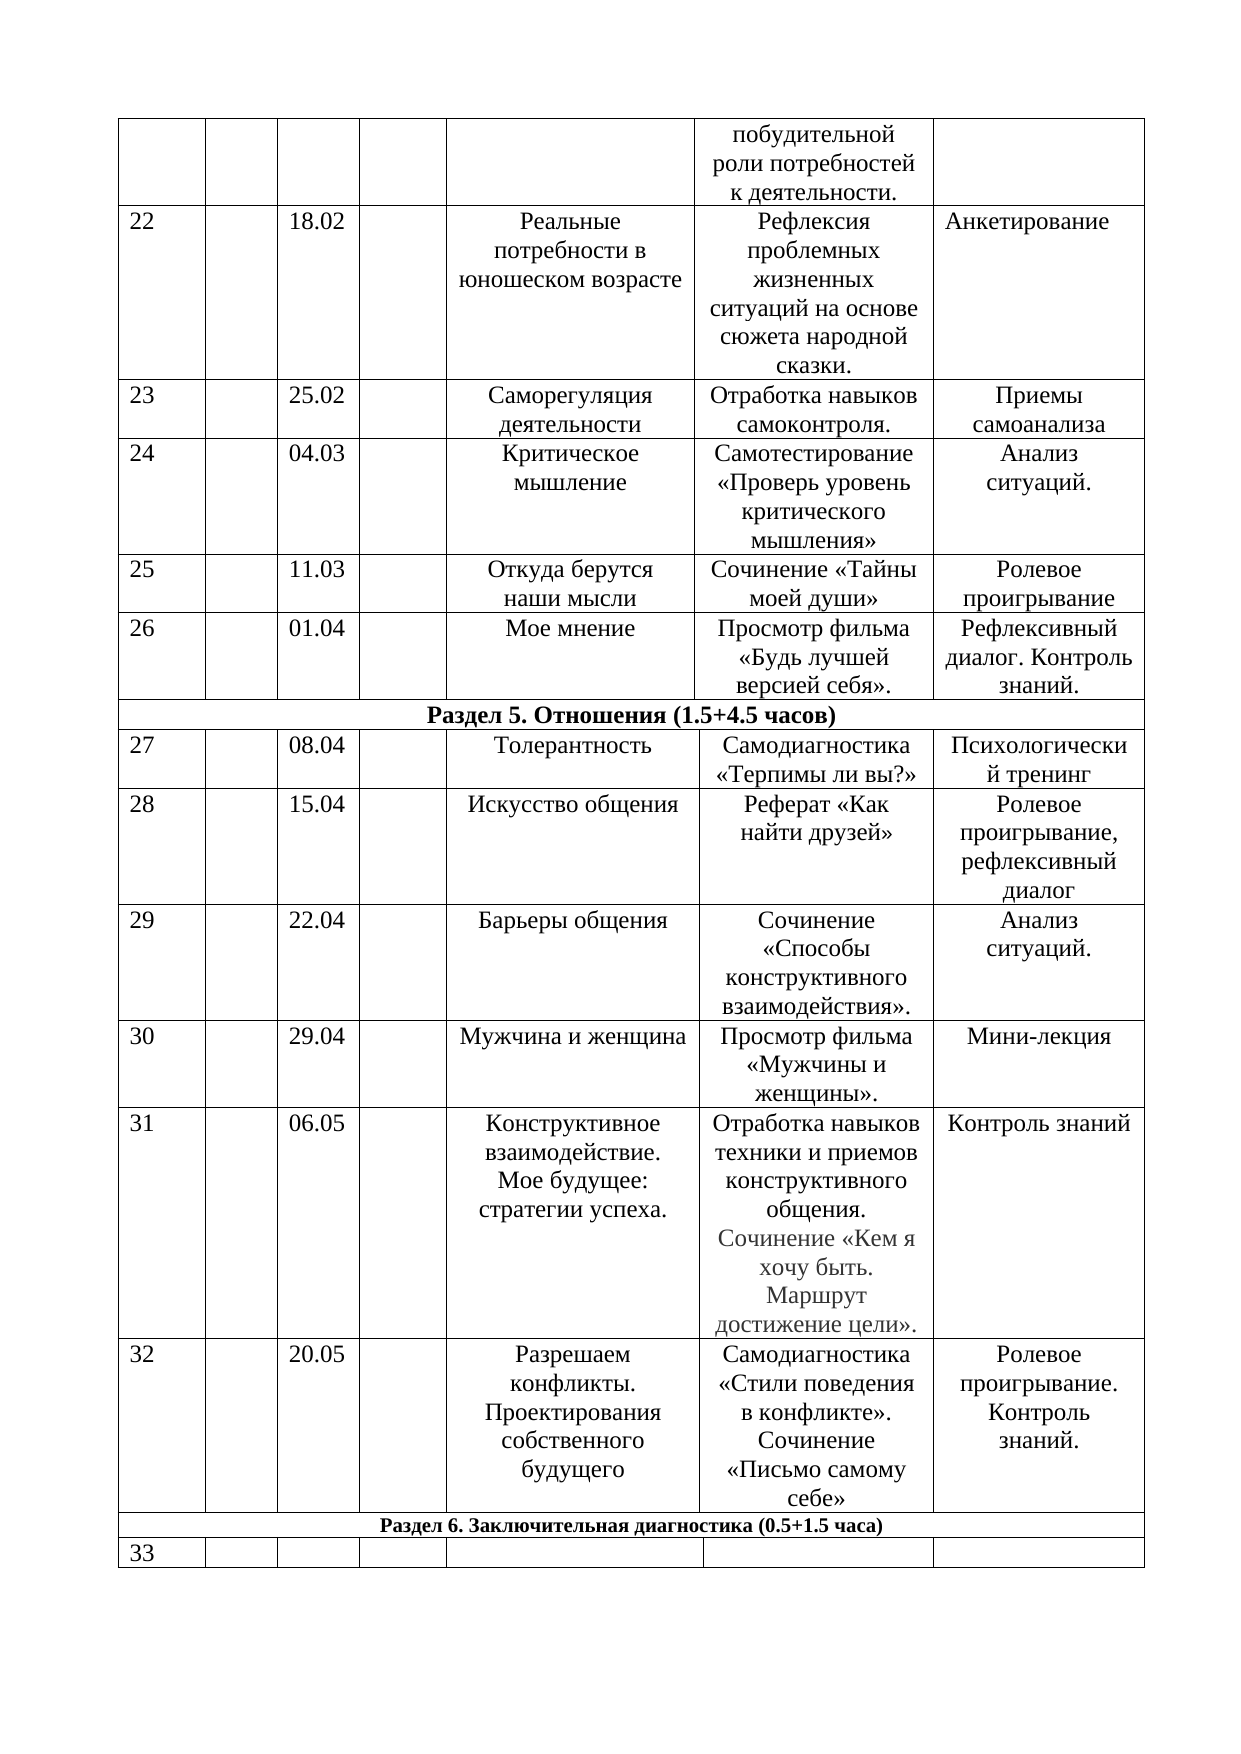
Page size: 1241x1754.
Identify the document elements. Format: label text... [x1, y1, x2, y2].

table_cell [360, 439, 446, 553]
table_cell Ролевое проигрывание, рефлексивный диалог [934, 789, 1144, 904]
table_cell Саморегуляция деятельности [447, 380, 694, 437]
table_cell Просмотр фильма «Мужчины и женщины». [700, 1021, 933, 1107]
table_cell [206, 1339, 277, 1512]
table_cell Сочинение «Тайны моей души» [695, 555, 933, 612]
table_cell 33 [119, 1538, 205, 1567]
table_cell [360, 789, 446, 904]
table_cell 29 [119, 905, 205, 1020]
table_cell Анализ ситуаций. [934, 905, 1144, 1020]
table_cell Ролевое проигрывание [934, 555, 1144, 612]
table_cell Мое мнение [447, 613, 694, 699]
table_cell 06.05 [278, 1108, 359, 1338]
table_cell Психологический тренинг [934, 730, 1144, 788]
table_cell Анализ ситуаций. [934, 439, 1144, 553]
table_cell Самотестирование «Проверь уровень критического мышления» [695, 439, 933, 553]
table_cell Самодиагностика «Стили поведения в конфликте». Сочинение «Письмо самому себе» [700, 1339, 933, 1512]
table_cell 20.05 [278, 1339, 359, 1512]
table_cell [704, 1538, 933, 1567]
table_cell 26 [119, 613, 205, 699]
table_cell Контроль знаний [934, 1108, 1144, 1338]
table_cell [934, 119, 1144, 205]
table_cell 04.03 [278, 439, 359, 553]
table_cell 30 [119, 1021, 205, 1107]
table_cell [278, 119, 359, 205]
table_cell Разрешаем конфликты. Проектирования собственного будущего [447, 1339, 699, 1512]
table_cell Толерантность [447, 730, 699, 788]
table_cell [360, 119, 446, 205]
table_cell [447, 119, 694, 205]
table_cell 25.02 [278, 380, 359, 437]
table_cell [206, 1108, 277, 1338]
table_cell [206, 730, 277, 788]
table_cell Искусство общения [447, 789, 699, 904]
table_cell 29.04 [278, 1021, 359, 1107]
table_cell [278, 1538, 359, 1567]
table_cell Самодиагностика «Терпимы ли вы?» [700, 730, 933, 788]
table_cell 24 [119, 439, 205, 553]
table_cell [360, 380, 446, 437]
table_cell [206, 555, 277, 612]
table_cell 01.04 [278, 613, 359, 699]
table_cell 11.03 [278, 555, 359, 612]
table_cell [360, 1108, 446, 1338]
table_cell Ролевое проигрывание. Контроль знаний. [934, 1339, 1144, 1512]
table_cell [206, 613, 277, 699]
table_cell Рефлексия проблемных жизненных ситуаций на основе сюжета народной сказки. [695, 206, 933, 379]
table_cell 28 [119, 789, 205, 904]
table_cell [360, 1021, 446, 1107]
table_cell [360, 730, 446, 788]
table_cell Раздел 5. Отношения (1.5+4.5 часов) [119, 700, 1144, 729]
table_cell [206, 1021, 277, 1107]
table_cell [206, 905, 277, 1020]
table_cell 15.04 [278, 789, 359, 904]
table_cell Отработка навыков техники и приемов конструктивного общения. Сочинение «Кем я хочу быть. Маршрут достижение цели». [700, 1108, 933, 1338]
table_cell 18.02 [278, 206, 359, 379]
table_cell Сочинение «Способы конструктивного взаимодействия». [700, 905, 933, 1020]
table_cell 23 [119, 380, 205, 437]
table_cell [206, 119, 277, 205]
table_cell [360, 555, 446, 612]
table_cell Реферат «Как найти друзей» [700, 789, 933, 904]
table_cell [206, 789, 277, 904]
table_cell [206, 439, 277, 553]
table_cell [447, 1538, 703, 1567]
table_cell Барьеры общения [447, 905, 699, 1020]
table_cell Критическое мышление [447, 439, 694, 553]
table_cell [119, 119, 205, 205]
table_cell побудительной роли потребностей к деятельности. [695, 119, 933, 205]
table_cell Откуда берутся наши мысли [447, 555, 694, 612]
table_cell 25 [119, 555, 205, 612]
table_cell Мужчина и женщина [447, 1021, 699, 1107]
table_cell Рефлексивный диалог. Контроль знаний. [934, 613, 1144, 699]
table_cell 08.04 [278, 730, 359, 788]
table_cell Анкетирование [934, 206, 1144, 379]
table_cell [360, 905, 446, 1020]
table_cell 22.04 [278, 905, 359, 1020]
table_cell [360, 613, 446, 699]
table_cell Приемы самоанализа [934, 380, 1144, 437]
table_cell [360, 206, 446, 379]
table_cell Конструктивное взаимодействие. Мое будущее: стратегии успеха. [447, 1108, 699, 1338]
table_cell [206, 206, 277, 379]
table_cell 32 [119, 1339, 205, 1512]
table_cell 31 [119, 1108, 205, 1338]
table_cell 22 [119, 206, 205, 379]
table_cell Просмотр фильма «Будь лучшей версией себя». [695, 613, 933, 699]
table_cell Отработка навыков самоконтроля. [695, 380, 933, 437]
table_cell Реальные потребности в юношеском возрасте [447, 206, 694, 379]
table_cell Мини-лекция [934, 1021, 1144, 1107]
table_cell [360, 1538, 446, 1567]
table_cell [934, 1538, 1144, 1567]
table_cell 27 [119, 730, 205, 788]
table_cell [206, 380, 277, 437]
table_cell [360, 1339, 446, 1512]
table_cell [206, 1538, 277, 1567]
